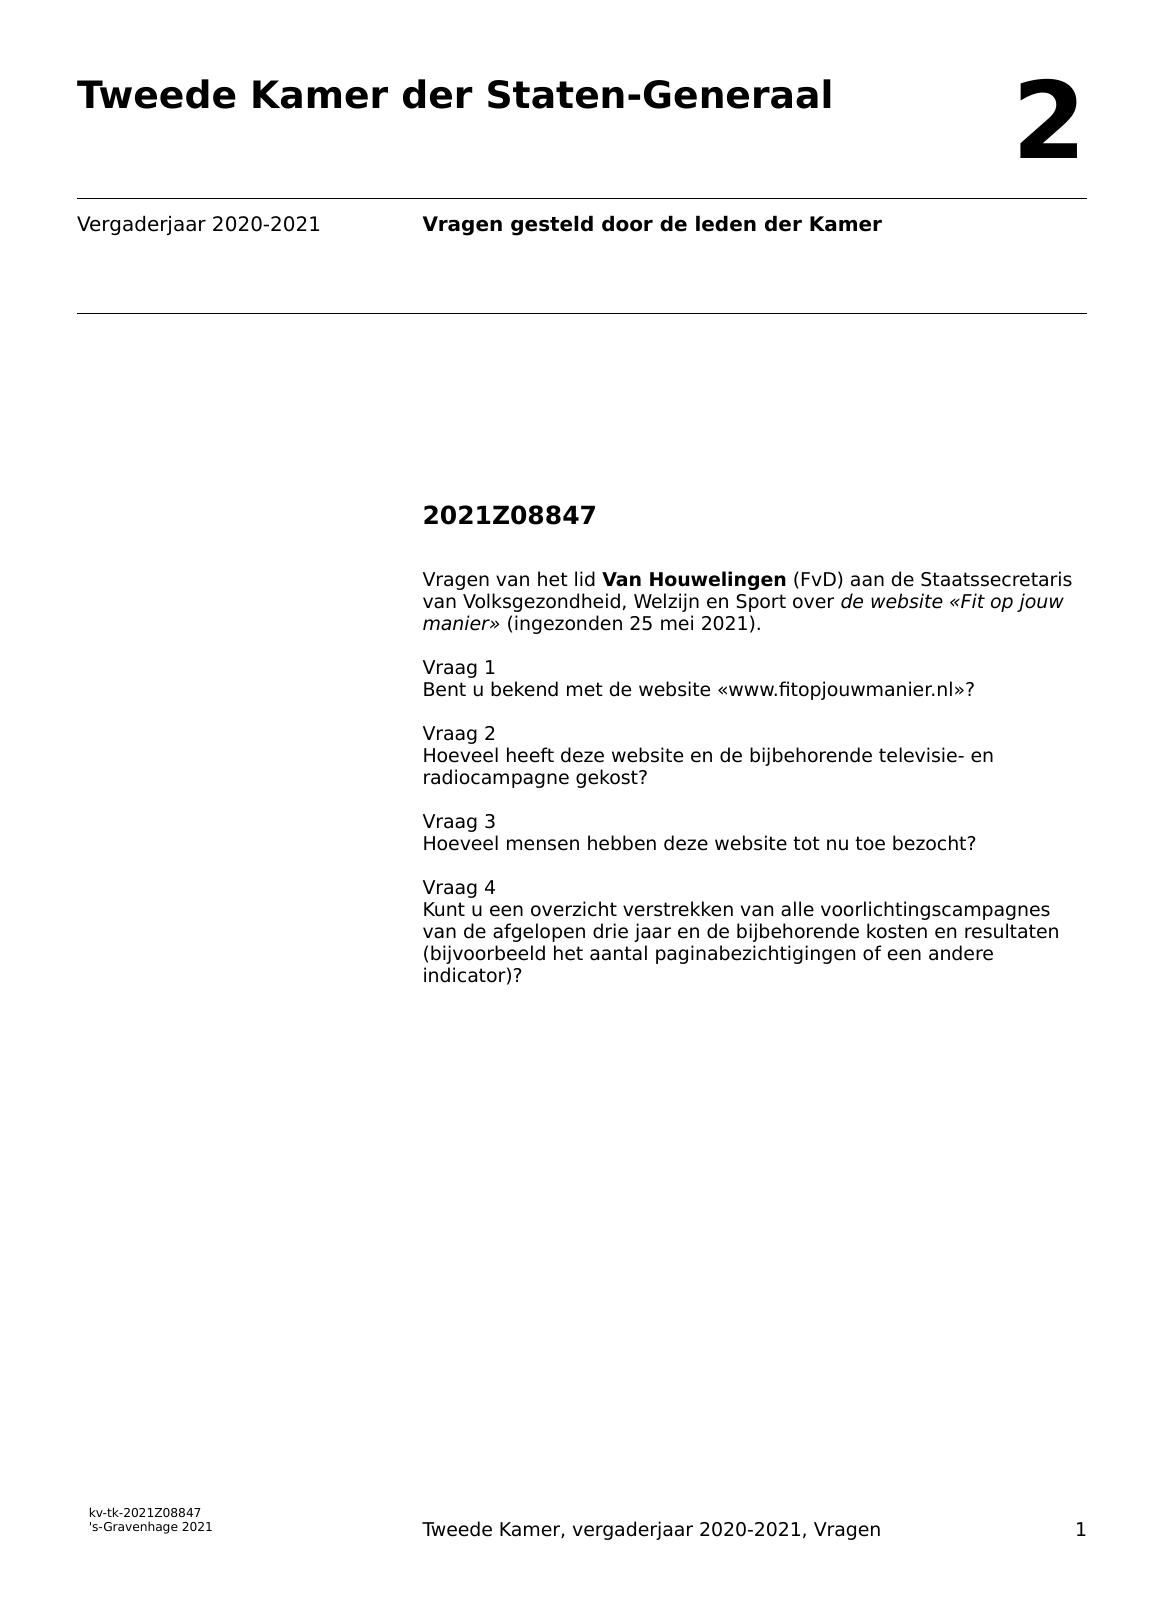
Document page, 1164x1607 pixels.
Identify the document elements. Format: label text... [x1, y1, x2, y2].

text Hoeveel mensen hebben deze website tot nu toe bezocht? [422, 833, 1087, 855]
table_cell Vergaderjaar 2020-2021 [77, 199, 422, 313]
table_header 2 [886, 59, 1087, 198]
text Hoeveel heeft deze website en de bijbehorende televisie- en radiocampagne gekost? [422, 745, 1087, 789]
text 's-Gravenhage 2021 [88, 1520, 323, 1534]
text Kunt u een overzicht verstrekken van alle voorlichtingscampagnes van de afgelopen drie jaar en de bijbehorende kosten en resultaten (bijvoorbeeld het aantal paginabezichtigingen of een andere indicator)? [422, 899, 1087, 987]
text Vraag 4 [422, 877, 1087, 899]
table_cell Vragen gesteld door de leden der Kamer [422, 199, 1087, 313]
text Vraag 3 [422, 811, 1087, 833]
text 2021Z08847 [422, 501, 1087, 531]
text Vraag 2 [422, 723, 1087, 745]
text Vraag 1 [422, 657, 1087, 679]
table_header Tweede Kamer der Staten-Generaal [77, 59, 886, 198]
text kv-tk-2021Z08847 [88, 1506, 323, 1520]
text Bent u bekend met de website «www.fitopjouwmanier.nl»? [422, 679, 1087, 701]
text Vragen van het lid Van Houwelingen (FvD) aan de Staatssecretaris van Volksgezondheid, Welzijn en Sport over de website «Fit op jouw manier» (ingezonden 25 mei 2021). [422, 569, 1087, 635]
